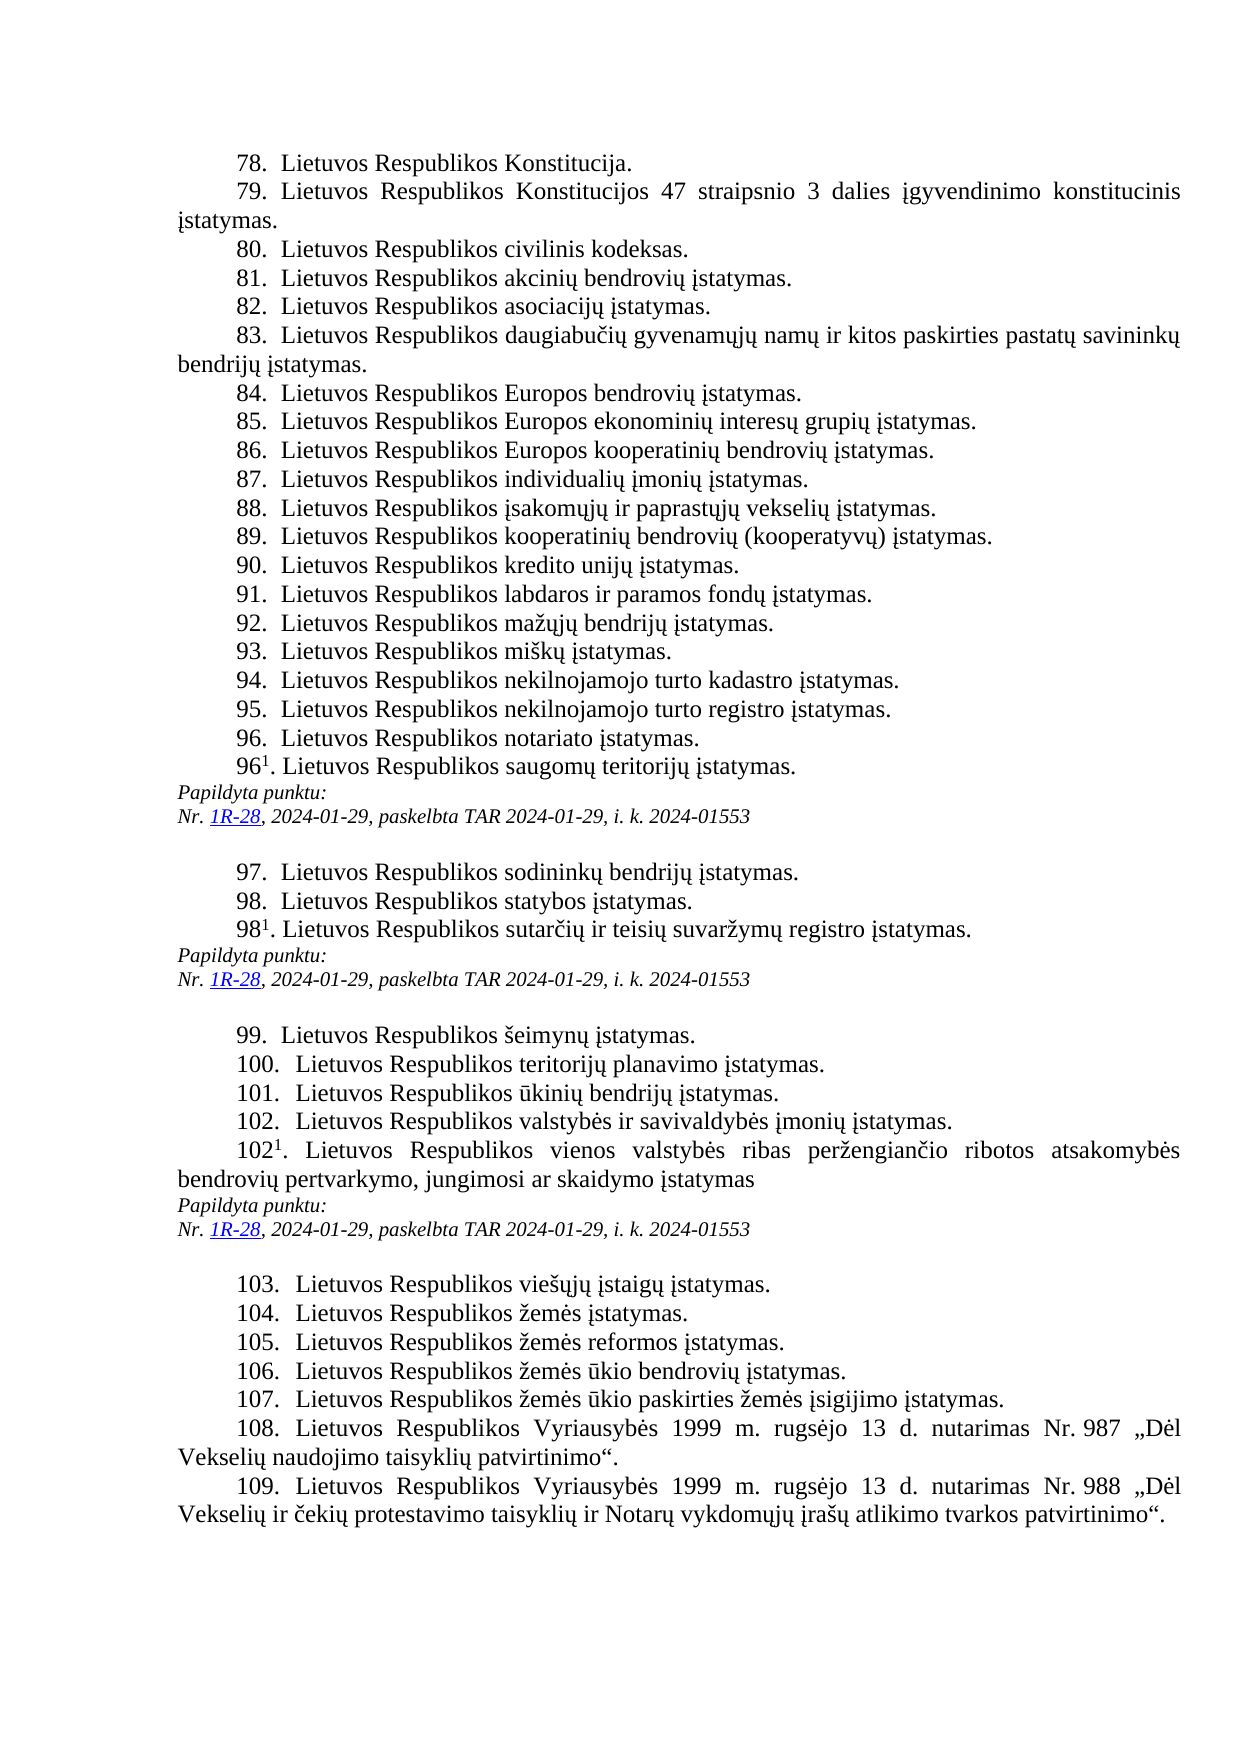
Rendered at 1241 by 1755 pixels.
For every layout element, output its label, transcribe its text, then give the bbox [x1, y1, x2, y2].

text 1021. Lietuvos Respublikos vienos valstybės ribas peržengiančio ribotos atsakomybės bendrovių pertvarkymo, jungimosi ar skaidymo įstatymas [177, 1135, 1181, 1193]
text 981. Lietuvos Respublikos sutarčių ir teisių suvaržymų registro įstatymas. [177, 914, 1181, 943]
text 91. Lietuvos Respublikos labdaros ir paramos fondų įstatymas. [177, 579, 1181, 608]
text 84. Lietuvos Respublikos Europos bendrovių įstatymas. [177, 378, 1181, 406]
text 92. Lietuvos Respublikos mažųjų bendrijų įstatymas. [177, 608, 1181, 636]
text 89. Lietuvos Respublikos kooperatinių bendrovių (kooperatyvų) įstatymas. [177, 521, 1181, 550]
text 106. Lietuvos Respublikos žemės ūkio bendrovių įstatymas. [177, 1356, 1181, 1384]
text 102. Lietuvos Respublikos valstybės ir savivaldybės įmonių įstatymas. [177, 1106, 1181, 1135]
text 82. Lietuvos Respublikos asociacijų įstatymas. [177, 291, 1181, 320]
text 98. Lietuvos Respublikos statybos įstatymas. [177, 886, 1181, 914]
text 78. Lietuvos Respublikos Konstitucija. [177, 148, 1181, 176]
text 94. Lietuvos Respublikos nekilnojamojo turto kadastro įstatymas. [177, 665, 1181, 694]
text Papildyta punktu: [177, 780, 1181, 804]
text 90. Lietuvos Respublikos kredito unijų įstatymas. [177, 550, 1181, 579]
text 96. Lietuvos Respublikos notariato įstatymas. [177, 723, 1181, 751]
text 86. Lietuvos Respublikos Europos kooperatinių bendrovių įstatymas. [177, 435, 1181, 464]
text 97. Lietuvos Respublikos sodininkų bendrijų įstatymas. [177, 857, 1181, 886]
text 79. Lietuvos Respublikos Konstitucijos 47 straipsnio 3 dalies įgyvendinimo konstitucinis įstatymas. [177, 176, 1181, 234]
text Papildyta punktu: [177, 943, 1181, 967]
text 961. Lietuvos Respublikos saugomų teritorijų įstatymas. [177, 751, 1181, 780]
text 100. Lietuvos Respublikos teritorijų planavimo įstatymas. [177, 1049, 1181, 1078]
text 104. Lietuvos Respublikos žemės įstatymas. [177, 1298, 1181, 1327]
text 83. Lietuvos Respublikos daugiabučių gyvenamųjų namų ir kitos paskirties pastatų savininkų bendrijų įstatymas. [177, 320, 1181, 378]
text 109. Lietuvos Respublikos Vyriausybės 1999 m. rugsėjo 13 d. nutarimas Nr. 988 „Dėl Vekselių ir čekių protestavimo taisyklių ir Notarų vykdomųjų įrašų atlikimo tvarkos patvirtinimo“. [177, 1471, 1181, 1528]
text 81. Lietuvos Respublikos akcinių bendrovių įstatymas. [177, 263, 1181, 291]
text 107. Lietuvos Respublikos žemės ūkio paskirties žemės įsigijimo įstatymas. [177, 1384, 1181, 1413]
text 103. Lietuvos Respublikos viešųjų įstaigų įstatymas. [177, 1269, 1181, 1298]
text 87. Lietuvos Respublikos individualių įmonių įstatymas. [177, 464, 1181, 493]
text 80. Lietuvos Respublikos civilinis kodeksas. [177, 234, 1181, 263]
text Nr. 1R-28, 2024-01-29, paskelbta TAR 2024-01-29, i. k. 2024-01553 [177, 804, 1181, 828]
text Nr. 1R-28, 2024-01-29, paskelbta TAR 2024-01-29, i. k. 2024-01553 [177, 1217, 1181, 1241]
text 105. Lietuvos Respublikos žemės reformos įstatymas. [177, 1327, 1181, 1356]
text 88. Lietuvos Respublikos įsakomųjų ir paprastųjų vekselių įstatymas. [177, 493, 1181, 521]
text 108. Lietuvos Respublikos Vyriausybės 1999 m. rugsėjo 13 d. nutarimas Nr. 987 „Dėl Vekselių naudojimo taisyklių patvirtinimo“. [177, 1413, 1181, 1471]
text 99. Lietuvos Respublikos šeimynų įstatymas. [177, 1020, 1181, 1049]
text 101. Lietuvos Respublikos ūkinių bendrijų įstatymas. [177, 1078, 1181, 1106]
text 95. Lietuvos Respublikos nekilnojamojo turto registro įstatymas. [177, 694, 1181, 723]
text Nr. 1R-28, 2024-01-29, paskelbta TAR 2024-01-29, i. k. 2024-01553 [177, 967, 1181, 991]
text 93. Lietuvos Respublikos miškų įstatymas. [177, 636, 1181, 665]
text Papildyta punktu: [177, 1193, 1181, 1217]
text 85. Lietuvos Respublikos Europos ekonominių interesų grupių įstatymas. [177, 406, 1181, 435]
